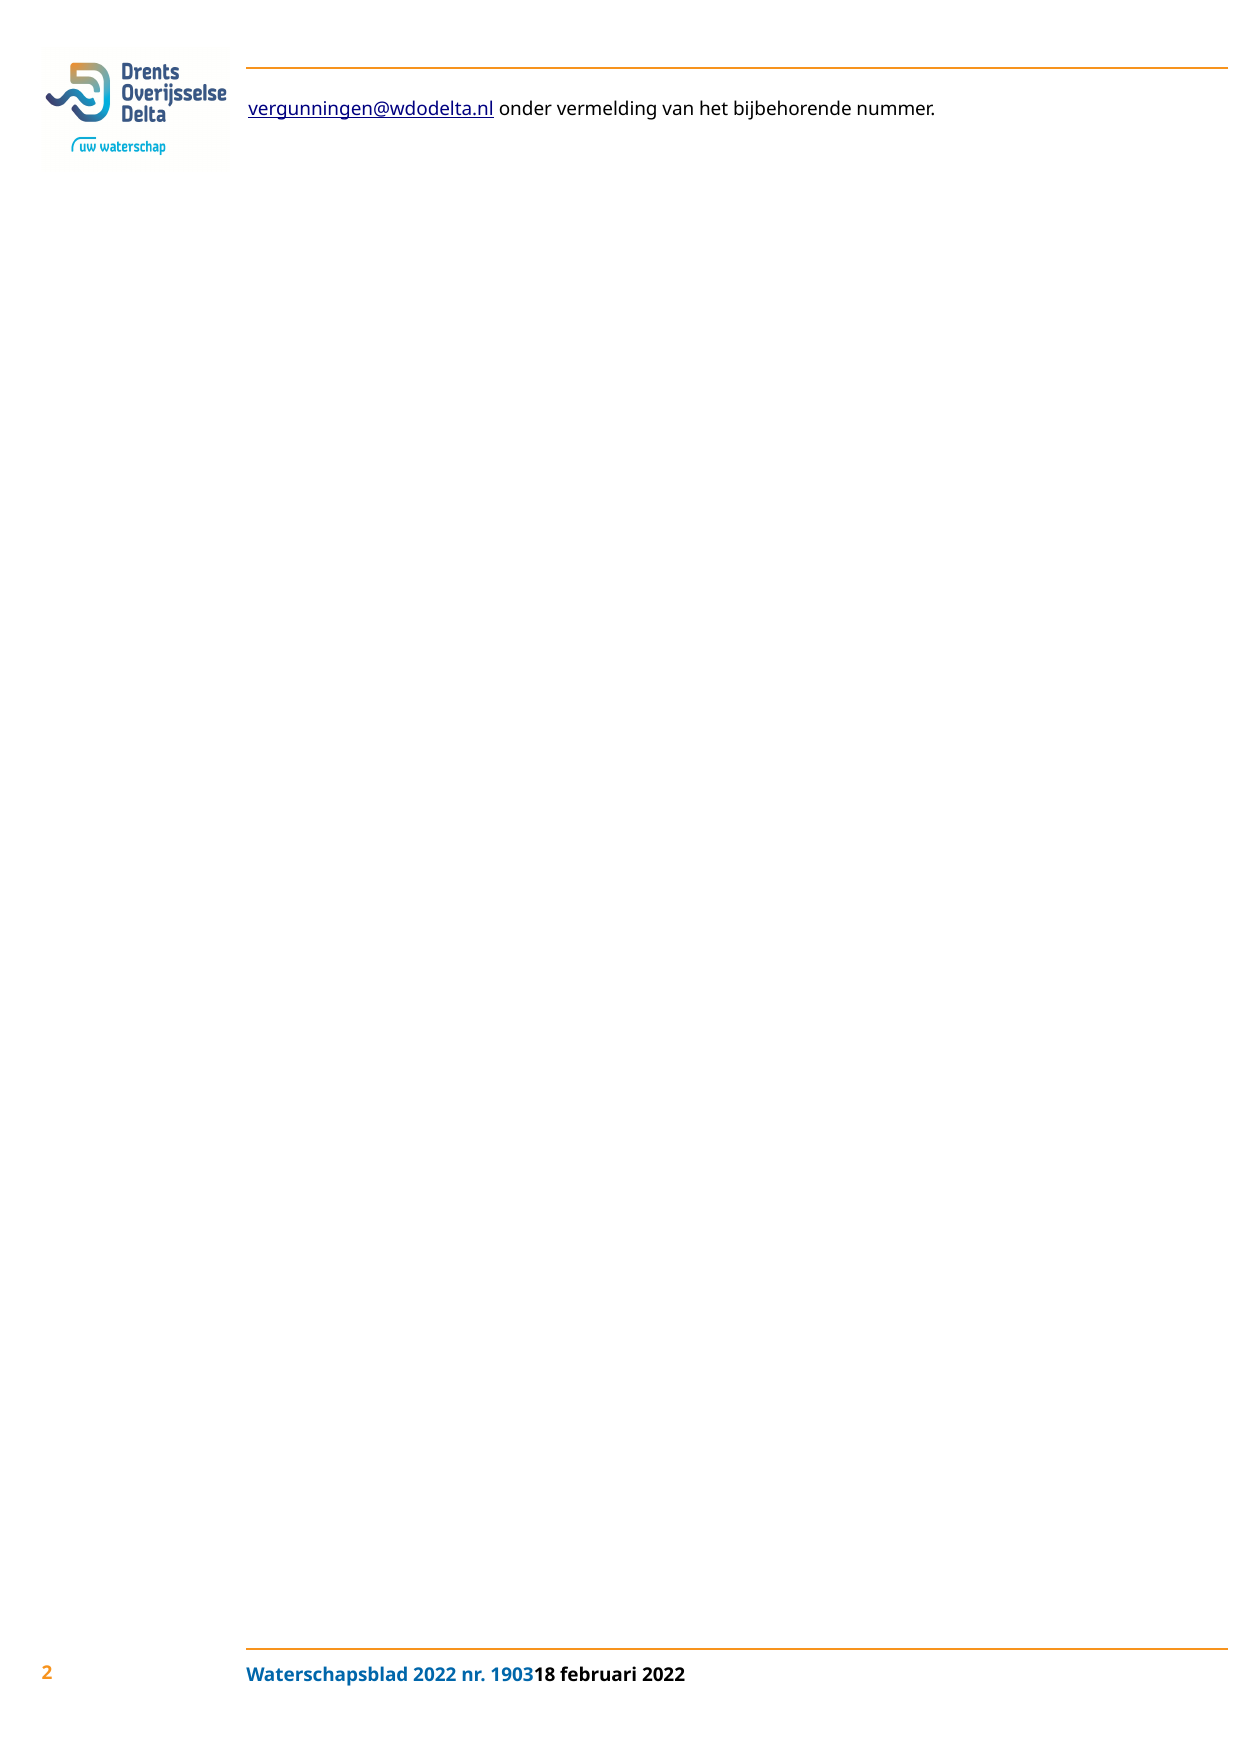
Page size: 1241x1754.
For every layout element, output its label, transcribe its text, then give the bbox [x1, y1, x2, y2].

text vergunningen@wdodelta.nl onder vermelding van het bijbehorende nummer. [248, 95, 1152, 121]
picture [41, 47, 231, 172]
